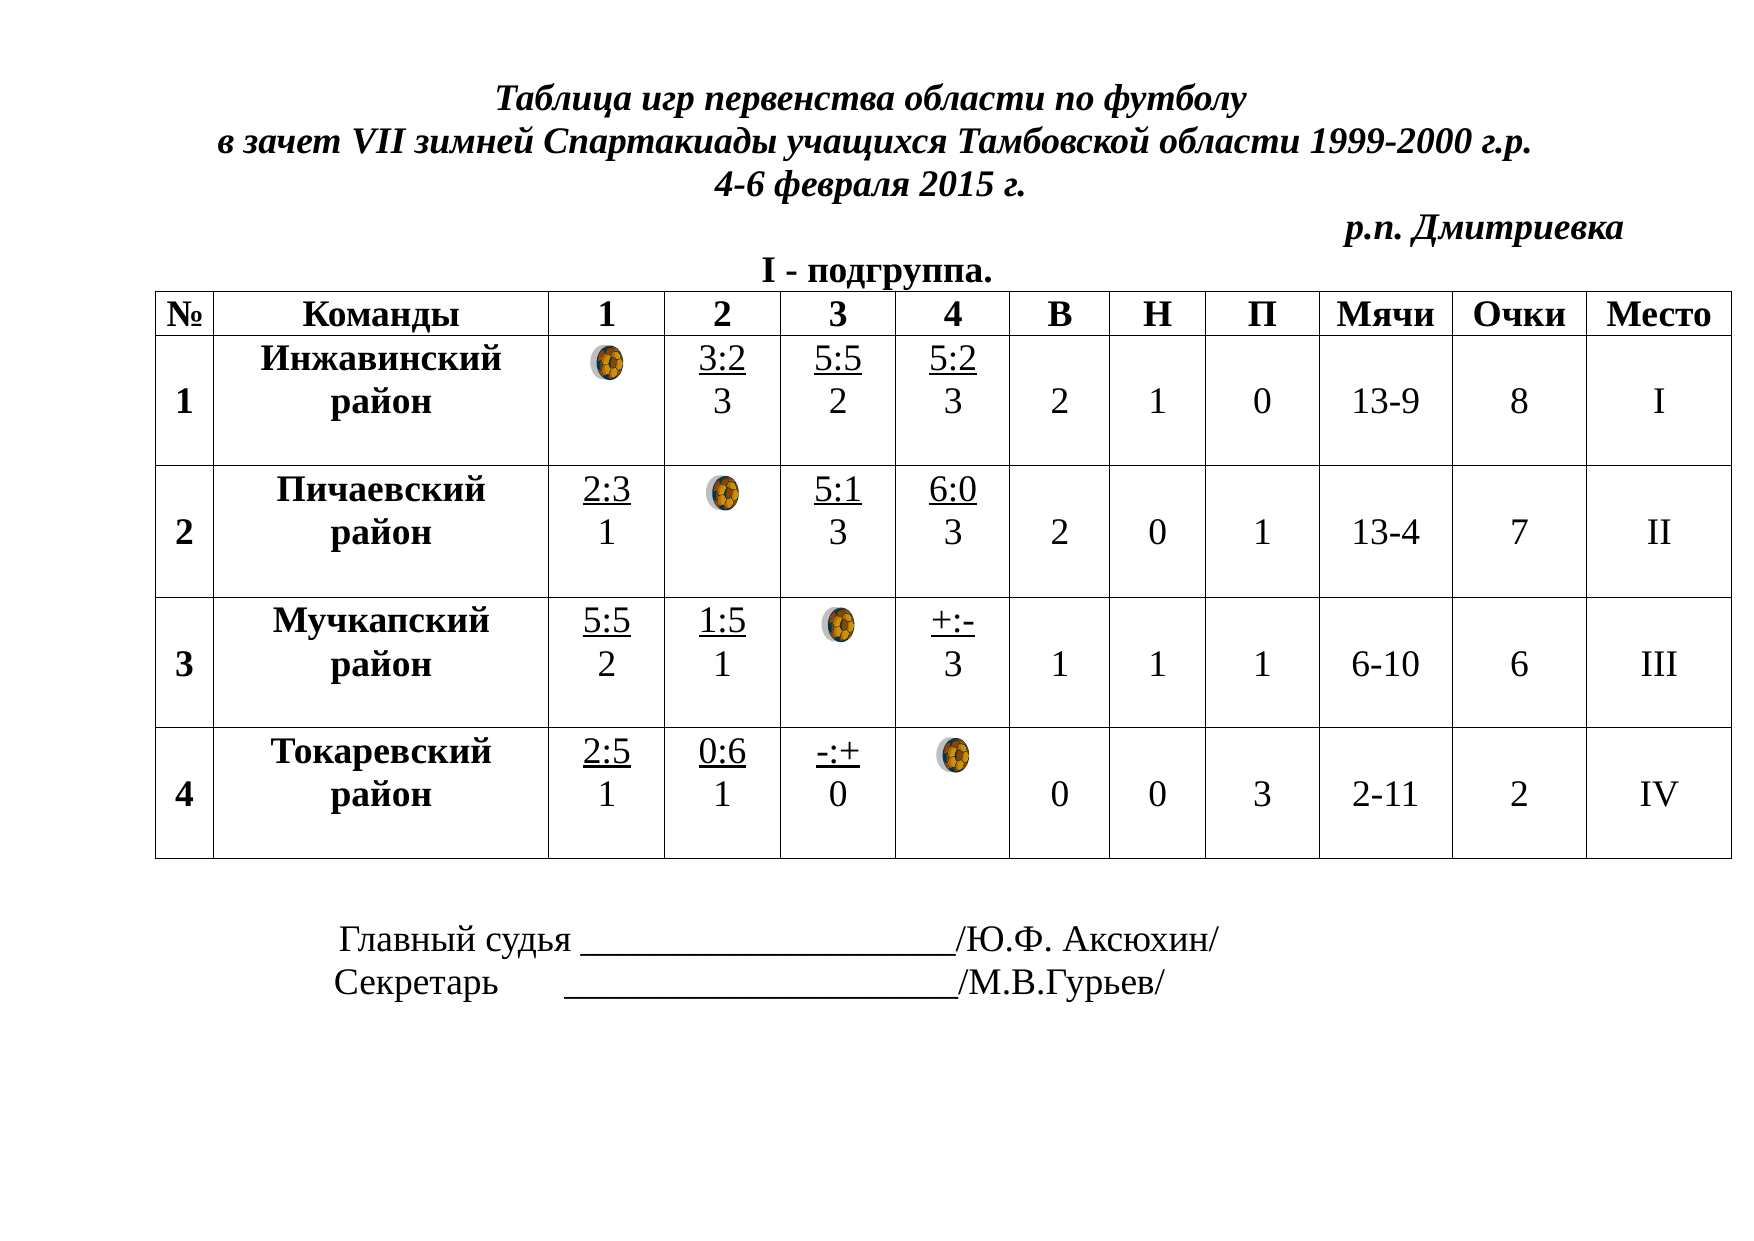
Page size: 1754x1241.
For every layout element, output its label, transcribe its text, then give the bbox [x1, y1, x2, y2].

table_header Н [1110, 292, 1205, 335]
table_cell [781, 598, 895, 727]
text Секретарь _____________________/М.В.Гурьев/ [118, 959, 1636, 1002]
table_header 1 [549, 292, 664, 335]
table_cell [665, 466, 780, 597]
table_cell III [1587, 598, 1731, 727]
table_cell 2:3 1 [549, 466, 664, 597]
text р.п. Дмитриевка [118, 204, 1636, 247]
table_header Очки [1453, 292, 1586, 335]
table_cell 1 [1110, 336, 1205, 465]
table_header 3 [781, 292, 895, 335]
table_cell 5:5 2 [549, 598, 664, 727]
table_cell 6-10 [1320, 598, 1452, 727]
table_cell 2 [1010, 336, 1109, 465]
table_cell 7 [1453, 466, 1586, 597]
table_cell 13-4 [1320, 466, 1452, 597]
table_cell [549, 336, 664, 465]
table_cell 4 [156, 728, 213, 858]
table_cell -:+ 0 [781, 728, 895, 858]
table_cell 2:5 1 [549, 728, 664, 858]
table_cell 3 [156, 598, 213, 727]
table_cell 6:0 3 [896, 466, 1009, 597]
text 4-6 февраля 2015 г. [118, 161, 1636, 204]
table_cell IV [1587, 728, 1731, 858]
table_cell 2 [1453, 728, 1586, 858]
table_cell Мучкапский район [214, 598, 548, 727]
table_cell II [1587, 466, 1731, 597]
table_cell 1:5 1 [665, 598, 780, 727]
table_header Место [1587, 292, 1731, 335]
table_cell 1 [1010, 598, 1109, 727]
table_cell 6 [1453, 598, 1586, 727]
table_header Команды [214, 292, 548, 335]
table_cell 1 [1110, 598, 1205, 727]
table_cell Инжавинский район [214, 336, 548, 465]
table_cell I [1587, 336, 1731, 465]
table_cell 13-9 [1320, 336, 1452, 465]
table_cell +:- 3 [896, 598, 1009, 727]
table_header П [1206, 292, 1319, 335]
text I - подгруппа. [118, 247, 1636, 291]
table_cell 0 [1206, 336, 1319, 465]
table_cell 5:1 3 [781, 466, 895, 597]
table_header 4 [896, 292, 1009, 335]
table_cell 5:2 3 [896, 336, 1009, 465]
table_cell 0 [1110, 728, 1205, 858]
table_cell 5:5 2 [781, 336, 895, 465]
text в зачет VII зимней Спартакиады учащихся Тамбовской области 1999-2000 г.р. [118, 118, 1636, 161]
table_cell 3 [1206, 728, 1319, 858]
table_cell 0 [1110, 466, 1205, 597]
table_cell 3:2 3 [665, 336, 780, 465]
table_header 2 [665, 292, 780, 335]
table_cell [896, 728, 1009, 858]
table_header № [156, 292, 213, 335]
table_header В [1010, 292, 1109, 335]
table_cell 1 [1206, 598, 1319, 727]
table_cell 8 [1453, 336, 1586, 465]
table_cell 2-11 [1320, 728, 1452, 858]
table_cell 0 [1010, 728, 1109, 858]
table_cell 1 [1206, 466, 1319, 597]
table_cell 0:6 1 [665, 728, 780, 858]
table_cell 2 [1010, 466, 1109, 597]
table_cell 1 [156, 336, 213, 465]
table_cell Токаревский район [214, 728, 548, 858]
table_cell Пичаевский район [214, 466, 548, 597]
text Главный судья ____________________/Ю.Ф. Аксюхин/ [118, 916, 1636, 959]
table_cell 2 [156, 466, 213, 597]
text Таблица игр первенства области по футболу [118, 75, 1636, 118]
table_header Мячи [1320, 292, 1452, 335]
